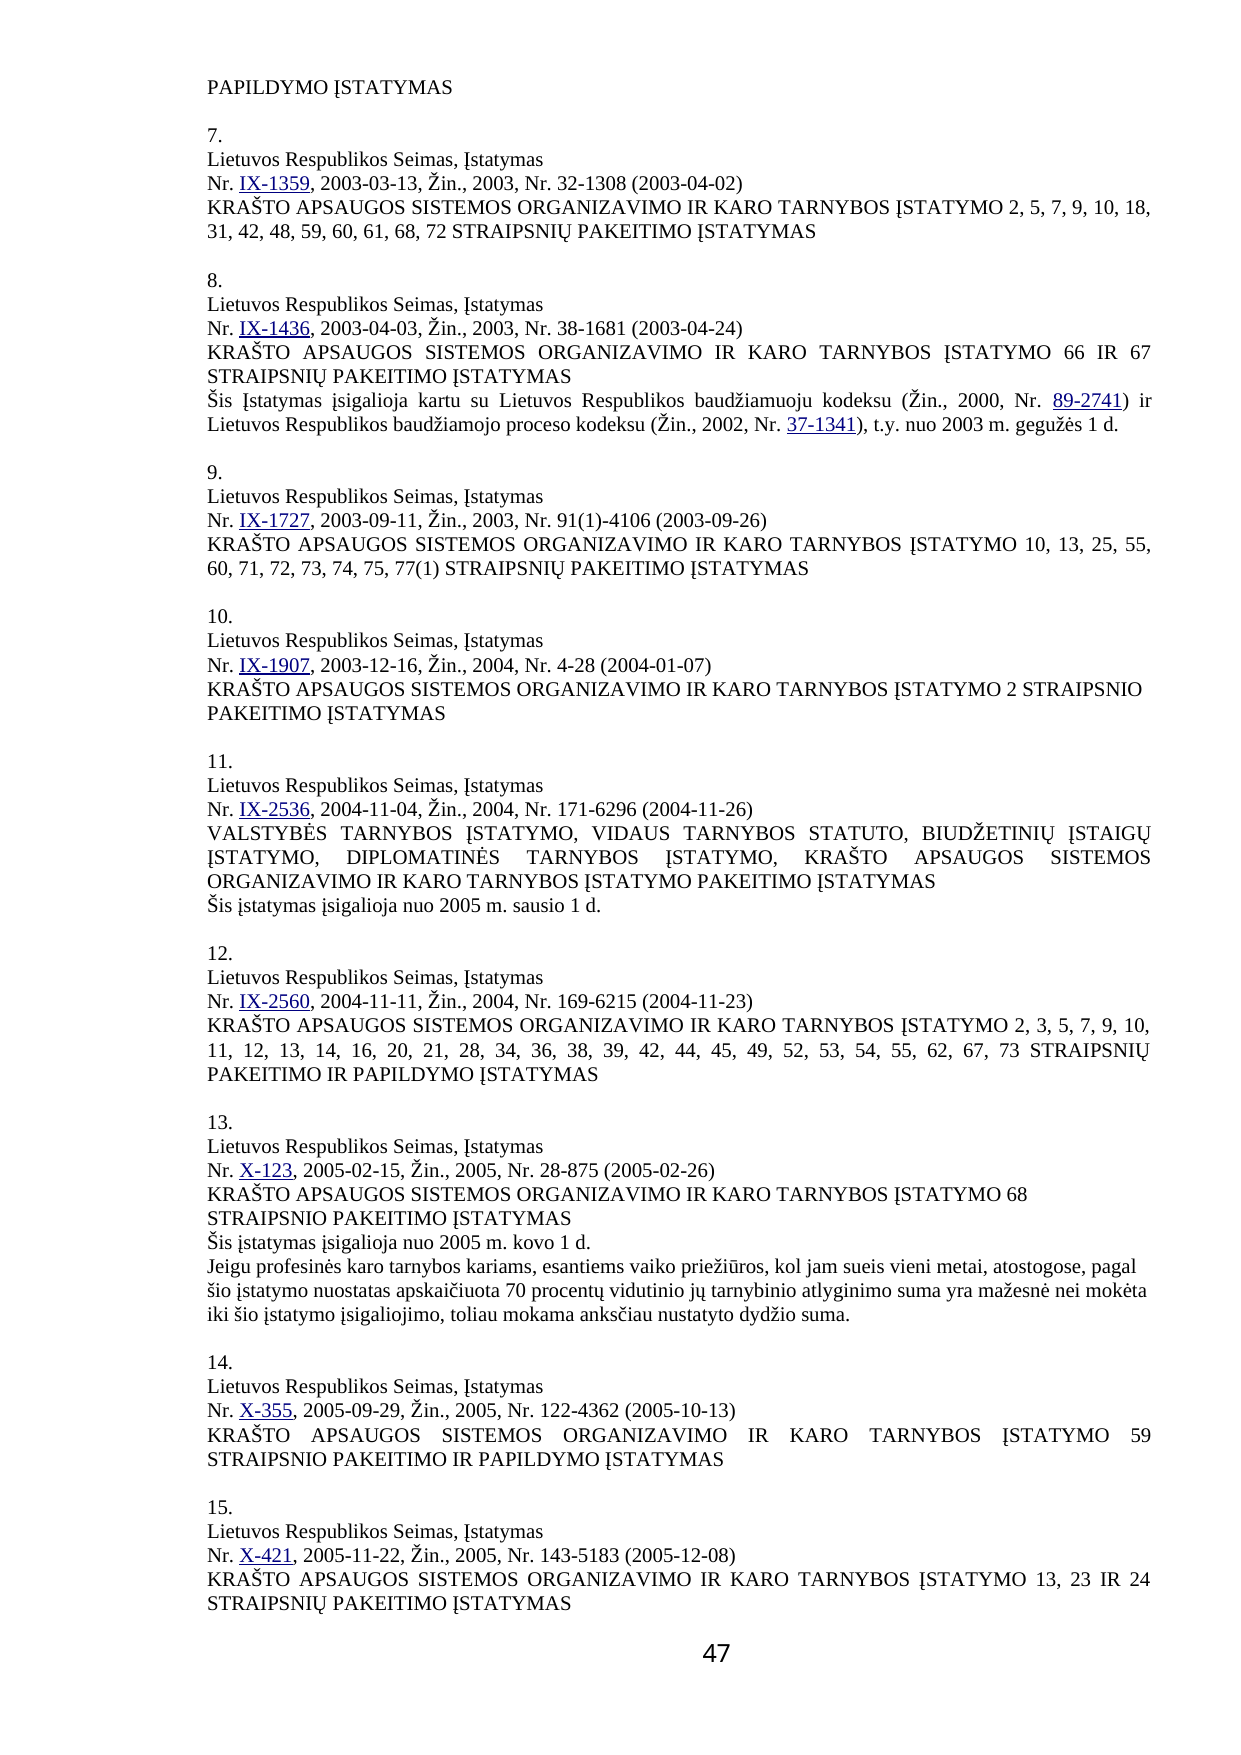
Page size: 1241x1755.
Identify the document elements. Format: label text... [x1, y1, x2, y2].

text Lietuvos Respublikos Seimas, Įstatymas [207, 965, 1152, 989]
text Nr. X-123, 2005-02-15, Žin., 2005, Nr. 28-875 (2005-02-26) [207, 1158, 1152, 1182]
text 11. [207, 749, 1152, 773]
text Šis įstatymas įsigalioja nuo 2005 m. kovo 1 d. [207, 1230, 1152, 1254]
text Nr. IX-2560, 2004-11-11, Žin., 2004, Nr. 169-6215 (2004-11-23) [207, 989, 1152, 1013]
text Šis įstatymas įsigalioja nuo 2005 m. sausio 1 d. [207, 893, 1152, 917]
text Lietuvos Respublikos Seimas, Įstatymas [207, 1374, 1152, 1398]
text PAPILDYMO ĮSTATYMAS [207, 75, 1152, 99]
text Jeigu profesinės karo tarnybos kariams, esantiems vaiko priežiūros, kol jam sueis vieni metai, atostogose, pagal šio įstatymo nuostatas apskaičiuota 70 procentų vidutinio jų tarnybinio atlyginimo suma yra mažesnė nei mokėta iki šio įstatymo įsigaliojimo, toliau mokama anksčiau nustatyto dydžio suma. [207, 1254, 1152, 1326]
text KRAŠTO APSAUGOS SISTEMOS ORGANIZAVIMO IR KARO TARNYBOS ĮSTATYMO 2, 5, 7, 9, 10, 18, 31, 42, 48, 59, 60, 61, 68, 72 STRAIPSNIŲ PAKEITIMO ĮSTATYMAS [207, 195, 1152, 243]
text 7. [207, 123, 1152, 147]
text Lietuvos Respublikos Seimas, Įstatymas [207, 1134, 1152, 1158]
text Lietuvos Respublikos Seimas, Įstatymas [207, 484, 1152, 508]
text Lietuvos Respublikos Seimas, Įstatymas [207, 628, 1152, 652]
text 10. [207, 604, 1152, 628]
text KRAŠTO APSAUGOS SISTEMOS ORGANIZAVIMO IR KARO TARNYBOS ĮSTATYMO 2 STRAIPSNIO PAKEITIMO ĮSTATYMAS [207, 677, 1152, 725]
text 9. [207, 460, 1152, 484]
text Nr. IX-1359, 2003-03-13, Žin., 2003, Nr. 32-1308 (2003-04-02) [207, 171, 1152, 195]
text VALSTYBĖS TARNYBOS ĮSTATYMO, VIDAUS TARNYBOS STATUTO, BIUDŽETINIŲ ĮSTAIGŲ ĮSTATYMO, DIPLOMATINĖS TARNYBOS ĮSTATYMO, KRAŠTO APSAUGOS SISTEMOS ORGANIZAVIMO IR KARO TARNYBOS ĮSTATYMO PAKEITIMO ĮSTATYMAS [207, 821, 1152, 893]
text Nr. IX-1727, 2003-09-11, Žin., 2003, Nr. 91(1)-4106 (2003-09-26) [207, 508, 1152, 532]
text 14. [207, 1350, 1152, 1374]
text KRAŠTO APSAUGOS SISTEMOS ORGANIZAVIMO IR KARO TARNYBOS ĮSTATYMO 2, 3, 5, 7, 9, 10, 11, 12, 13, 14, 16, 20, 21, 28, 34, 36, 38, 39, 42, 44, 45, 49, 52, 53, 54, 55, 62, 67, 73 STRAIPSNIŲ PAKEITIMO IR PAPILDYMO ĮSTATYMAS [207, 1013, 1152, 1086]
text 12. [207, 941, 1152, 965]
text Lietuvos Respublikos Seimas, Įstatymas [207, 1519, 1152, 1543]
text KRAŠTO APSAUGOS SISTEMOS ORGANIZAVIMO IR KARO TARNYBOS ĮSTATYMO 59 STRAIPSNIO PAKEITIMO IR PAPILDYMO ĮSTATYMAS [207, 1422, 1152, 1471]
text KRAŠTO APSAUGOS SISTEMOS ORGANIZAVIMO IR KARO TARNYBOS ĮSTATYMO 66 IR 67 STRAIPSNIŲ PAKEITIMO ĮSTATYMAS [207, 340, 1152, 388]
text 15. [207, 1495, 1152, 1519]
text Nr. X-421, 2005-11-22, Žin., 2005, Nr. 143-5183 (2005-12-08) [207, 1543, 1152, 1567]
text Nr. IX-1907, 2003-12-16, Žin., 2004, Nr. 4-28 (2004-01-07) [207, 652, 1152, 677]
text Šis Įstatymas įsigalioja kartu su Lietuvos Respublikos baudžiamuoju kodeksu (Žin., 2000, Nr. 89-2741) ir Lietuvos Respublikos baudžiamojo proceso kodeksu (Žin., 2002, Nr. 37-1341), t.y. nuo 2003 m. gegužės 1 d. [207, 388, 1152, 436]
text Nr. X-355, 2005-09-29, Žin., 2005, Nr. 122-4362 (2005-10-13) [207, 1398, 1152, 1422]
text Lietuvos Respublikos Seimas, Įstatymas [207, 292, 1152, 316]
text Nr. IX-1436, 2003-04-03, Žin., 2003, Nr. 38-1681 (2003-04-24) [207, 316, 1152, 340]
text KRAŠTO APSAUGOS SISTEMOS ORGANIZAVIMO IR KARO TARNYBOS ĮSTATYMO 10, 13, 25, 55, 60, 71, 72, 73, 74, 75, 77(1) STRAIPSNIŲ PAKEITIMO ĮSTATYMAS [207, 532, 1152, 580]
text Lietuvos Respublikos Seimas, Įstatymas [207, 147, 1152, 171]
text Nr. IX-2536, 2004-11-04, Žin., 2004, Nr. 171-6296 (2004-11-26) [207, 797, 1152, 821]
text 8. [207, 267, 1152, 292]
text KRAŠTO APSAUGOS SISTEMOS ORGANIZAVIMO IR KARO TARNYBOS ĮSTATYMO 68 STRAIPSNIO PAKEITIMO ĮSTATYMAS [207, 1182, 1152, 1230]
text Lietuvos Respublikos Seimas, Įstatymas [207, 773, 1152, 797]
text KRAŠTO APSAUGOS SISTEMOS ORGANIZAVIMO IR KARO TARNYBOS ĮSTATYMO 13, 23 IR 24 STRAIPSNIŲ PAKEITIMO ĮSTATYMAS [207, 1567, 1152, 1615]
text 13. [207, 1110, 1152, 1134]
